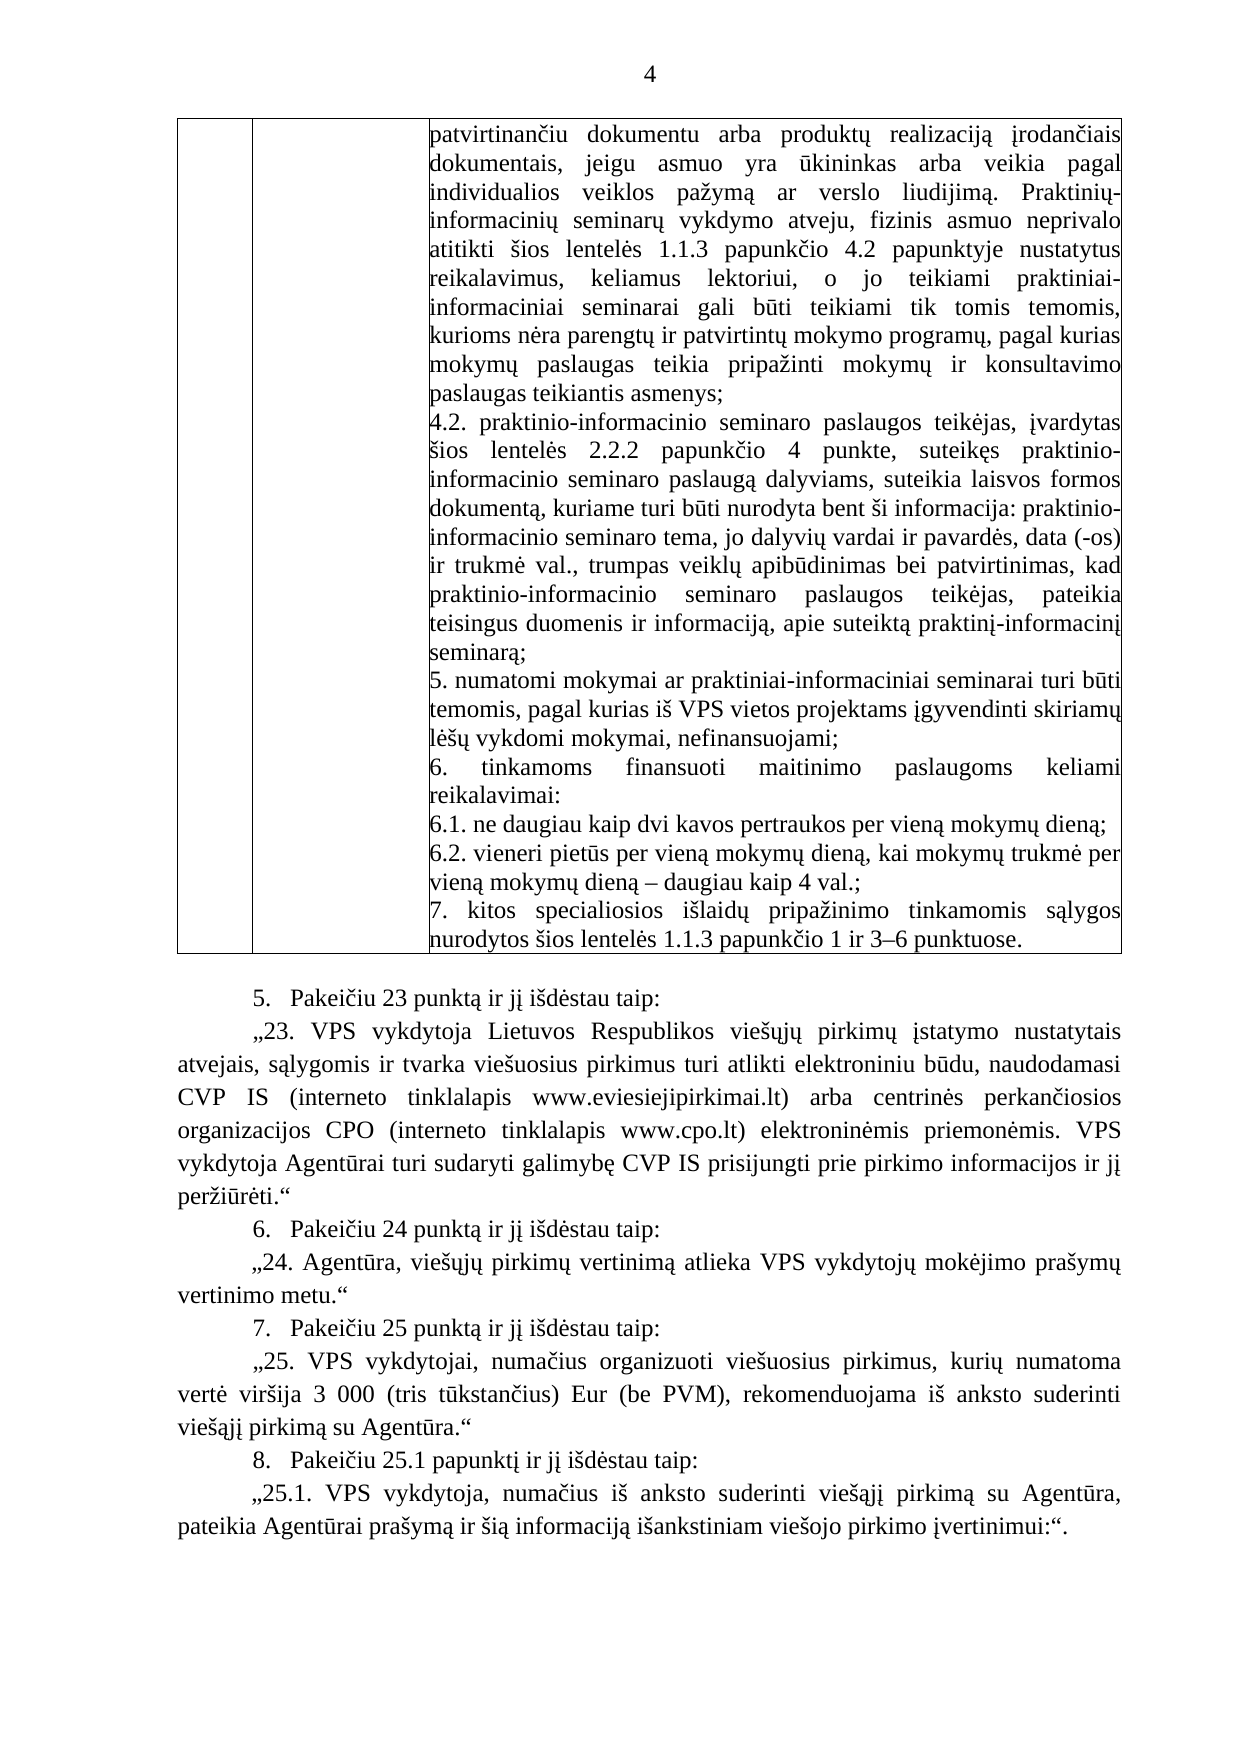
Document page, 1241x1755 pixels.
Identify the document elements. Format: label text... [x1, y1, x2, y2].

table_header [253, 119, 429, 953]
text 8. Pakeičiu 25.1 papunktį ir jį išdėstau taip: [252, 1445, 1122, 1474]
text „24. Agentūra, viešųjų pirkimų vertinimą atlieka VPS vykdytojų mokėjimo prašymų vertinimo metu.“ [177, 1247, 1122, 1309]
text „25. VPS vykdytojai, numačius organizuoti viešuosius pirkimus, kurių numatoma vertė viršija 3 000 (tris tūkstančius) Eur (be PVM), rekomenduojama iš anksto suderinti viešąjį pirkimą su Agentūra.“ [177, 1346, 1122, 1441]
text 6. Pakeičiu 24 punktą ir jį išdėstau taip: [252, 1214, 1122, 1243]
table_header [178, 119, 252, 953]
text „23. VPS vykdytoja Lietuvos Respublikos viešųjų pirkimų įstatymo nustatytais atvejais, sąlygomis ir tvarka viešuosius pirkimus turi atlikti elektroniniu būdu, naudodamasi CVP IS (interneto tinklalapis www.eviesiejipirkimai.lt) arba centrinės perkančiosios organizacijos CPO (interneto tinklalapis www.cpo.lt) elektroninėmis priemonėmis. VPS vykdytoja Agentūrai turi sudaryti galimybę CVP IS prisijungti prie pirkimo informacijos ir jį peržiūrėti.“ [177, 1016, 1122, 1209]
text 5. Pakeičiu 23 punktą ir jį išdėstau taip: [252, 983, 1122, 1011]
text 7. Pakeičiu 25 punktą ir jį išdėstau taip: [252, 1313, 1122, 1342]
text „25.1. VPS vykdytoja, numačius iš anksto suderinti viešąjį pirkimą su Agentūra, pateikia Agentūrai prašymą ir šią informaciją išankstiniam viešojo pirkimo įvertinimui:“. [177, 1478, 1122, 1540]
table_header patvirtinančiu dokumentu arba produktų realizaciją įrodančiais dokumentais, jeigu asmuo yra ūkininkas arba veikia pagal individualios veiklos pažymą ar verslo liudijimą. Praktinių- informacinių seminarų vykdymo atveju, fizinis asmuo neprivalo atitikti šios lentelės 1.1.3 papunkčio 4.2 papunktyje nustatytus reikalavimus, keliamus lektoriui, o jo teikiami praktiniai-informaciniai seminarai gali būti teikiami tik tomis temomis, kurioms nėra parengtų ir patvirtintų mokymo programų, pagal kurias mokymų paslaugas teikia pripažinti mokymų ir konsultavimo paslaugas teikiantis asmenys; 4.2. praktinio-informacinio seminaro paslaugos teikėjas, įvardytas šios lentelės 2.2.2 papunkčio 4 punkte, suteikęs praktinio-informacinio seminaro paslaugą dalyviams, suteikia laisvos formos dokumentą, kuriame turi būti nurodyta bent ši informacija: praktinio-informacinio seminaro tema, jo dalyvių vardai ir pavardės, data (-os) ir trukmė val., trumpas veiklų apibūdinimas bei patvirtinimas, kad praktinio-informacinio seminaro paslaugos teikėjas, pateikia teisingus duomenis ir informaciją, apie suteiktą praktinį-informacinį seminarą; 5. numatomi mokymai ar praktiniai-informaciniai seminarai turi būti temomis, pagal kurias iš VPS vietos projektams įgyvendinti skiriamų lėšų vykdomi mokymai, nefinansuojami; 6. tinkamoms finansuoti maitinimo paslaugoms keliami reikalavimai: 6.1. ne daugiau kaip dvi kavos pertraukos per vieną mokymų dieną; 6.2. vieneri pietūs per vieną mokymų dieną, kai mokymų trukmė per vieną mokymų dieną – daugiau kaip 4 val.; 7. kitos specialiosios išlaidų pripažinimo tinkamomis sąlygos nurodytos šios lentelės 1.1.3 papunkčio 1 ir 3–6 punktuose. [430, 119, 1121, 953]
